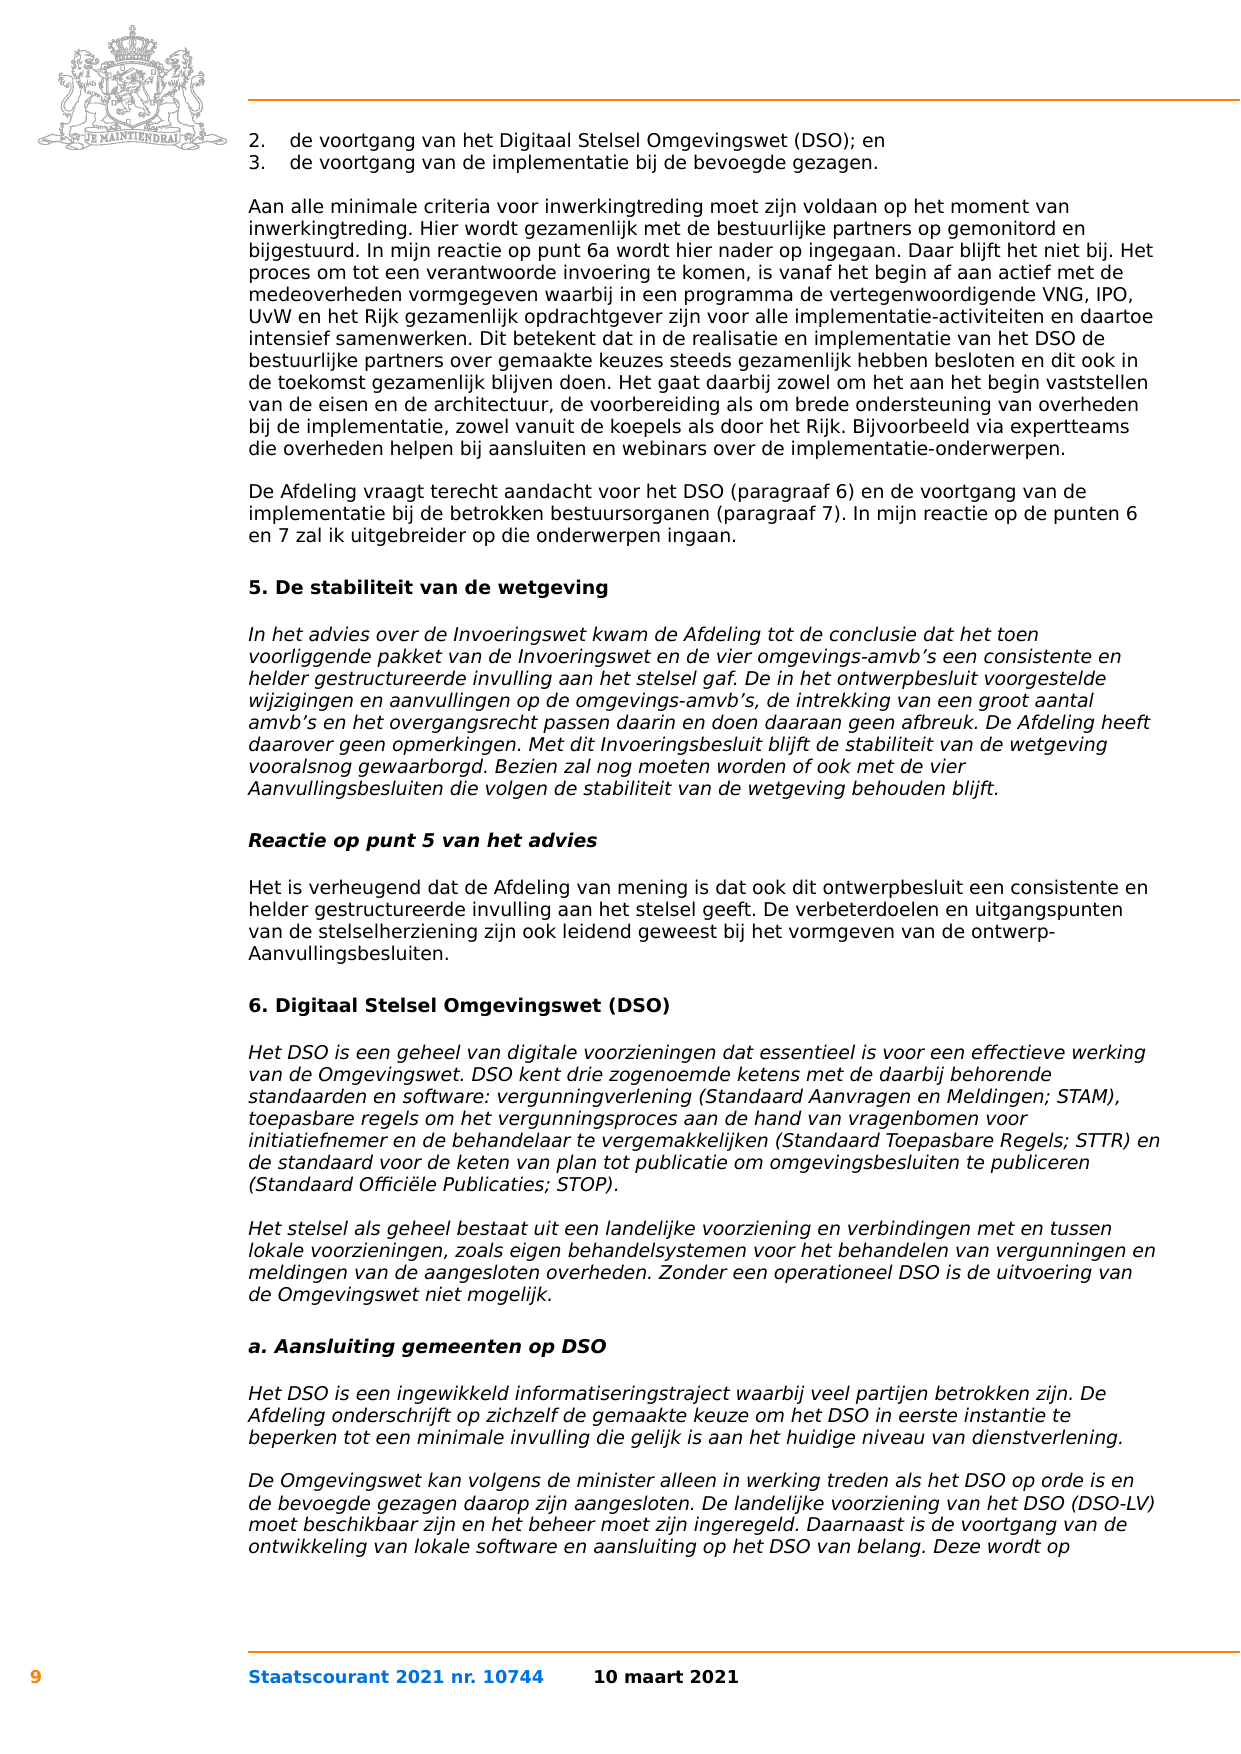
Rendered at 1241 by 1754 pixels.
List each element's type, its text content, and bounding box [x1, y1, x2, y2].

text Aan alle minimale criteria voor inwerkingtreding moet zijn voldaan op het moment van inwerkingtreding. Hier wordt gezamenlijk met de bestuurlijke partners op gemonitord en bijgestuurd. In mijn reactie op punt 6a wordt hier nader op ingegaan. Daar blijft het niet bij. Het proces om tot een verantwoorde invoering te komen, is vanaf het begin af aan actief met de medeoverheden vormgegeven waarbij in een programma de vertegenwoordigende VNG, IPO, UvW en het Rijk gezamenlijk opdrachtgever zijn voor alle implementatie-activiteiten en daartoe intensief samenwerken. Dit betekent dat in de realisatie en implementatie van het DSO de bestuurlijke partners over gemaakte keuzes steeds gezamenlijk hebben besloten en dit ook in de toekomst gezamenlijk blijven doen. Het gaat daarbij zowel om het aan het begin vaststellen van de eisen en de architectuur, de voorbereiding als om brede ondersteuning van overheden bij de implementatie, zowel vanuit de koepels als door het Rijk. Bijvoorbeeld via expertteams die overheden helpen bij aansluiten en webinars over de implementatie-onderwerpen. [248, 196, 1163, 459]
subtitle Reactie op punt 5 van het advies [248, 830, 1163, 852]
text Het DSO is een geheel van digitale voorzieningen dat essentieel is voor een effectieve werking van de Omgevingswet. DSO kent drie zogenoemde ketens met de daarbij behorende standaarden en software: vergunningverlening (Standaard Aanvragen en Meldingen; STAM), toepasbare regels om het vergunningsproces aan de hand van vragenbomen voor initiatiefnemer en de behandelaar te vergemakkelijken (Standaard Toepasbare Regels; STTR) en de standaard voor de keten van plan tot publicatie om omgevingsbesluiten te publiceren (Standaard Officiële Publicaties; STOP). [248, 1042, 1163, 1196]
subtitle a. Aansluiting gemeenten op DSO [248, 1336, 1163, 1358]
text 3. de voortgang van de implementatie bij de bevoegde gezagen. [248, 152, 1163, 174]
text In het advies over de Invoeringswet kwam de Afdeling tot de conclusie dat het toen voorliggende pakket van de Invoeringswet en de vier omgevings-amvb’s een consistente en helder gestructureerde invulling aan het stelsel gaf. De in het ontwerpbesluit voorgestelde wijzigingen en aanvullingen op de omgevings-amvb’s, de intrekking van een groot aantal amvb’s en het overgangsrecht passen daarin en doen daaraan geen afbreuk. De Afdeling heeft daarover geen opmerkingen. Met dit Invoeringsbesluit blijft de stabiliteit van de wetgeving vooralsnog gewaarborgd. Bezien zal nog moeten worden of ook met de vier Aanvullingsbesluiten die volgen de stabiliteit van de wetgeving behouden blijft. [248, 624, 1163, 800]
text Het DSO is een ingewikkeld informatiseringstraject waarbij veel partijen betrokken zijn. De Afdeling onderschrijft op zichzelf de gemaakte keuze om het DSO in eerste instantie te beperken tot een minimale invulling die gelijk is aan het huidige niveau van dienstverlening. [248, 1383, 1163, 1448]
text Het is verheugend dat de Afdeling van mening is dat ook dit ontwerpbesluit een consistente en helder gestructureerde invulling aan het stelsel geeft. De verbeterdoelen en uitgangspunten van de stelselherziening zijn ook leidend geweest bij het vormgeven van de ontwerp-Aanvullingsbesluiten. [248, 877, 1163, 965]
text Het stelsel als geheel bestaat uit een landelijke voorziening en verbindingen met en tussen lokale voorzieningen, zoals eigen behandelsystemen voor het behandelen van vergunningen en meldingen van de aangesloten overheden. Zonder een operationeel DSO is de uitvoering van de Omgevingswet niet mogelijk. [248, 1218, 1163, 1306]
subtitle 5. De stabiliteit van de wetgeving [248, 577, 1163, 599]
text 2. de voortgang van het Digitaal Stelsel Omgevingswet (DSO); en [248, 130, 1163, 152]
picture [38, 25, 227, 150]
text De Afdeling vraagt terecht aandacht voor het DSO (paragraaf 6) en de voortgang van de implementatie bij de betrokken bestuursorganen (paragraaf 7). In mijn reactie op de punten 6 en 7 zal ik uitgebreider op die onderwerpen ingaan. [248, 481, 1163, 547]
text De Omgevingswet kan volgens de minister alleen in werking treden als het DSO op orde is en de bevoegde gezagen daarop zijn aangesloten. De landelijke voorziening van het DSO (DSO-LV) moet beschikbaar zijn en het beheer moet zijn ingeregeld. Daarnaast is de voortgang van de ontwikkeling van lokale software en aansluiting op het DSO van belang. Deze wordt op [248, 1470, 1163, 1558]
subtitle 6. Digitaal Stelsel Omgevingswet (DSO) [248, 995, 1163, 1017]
